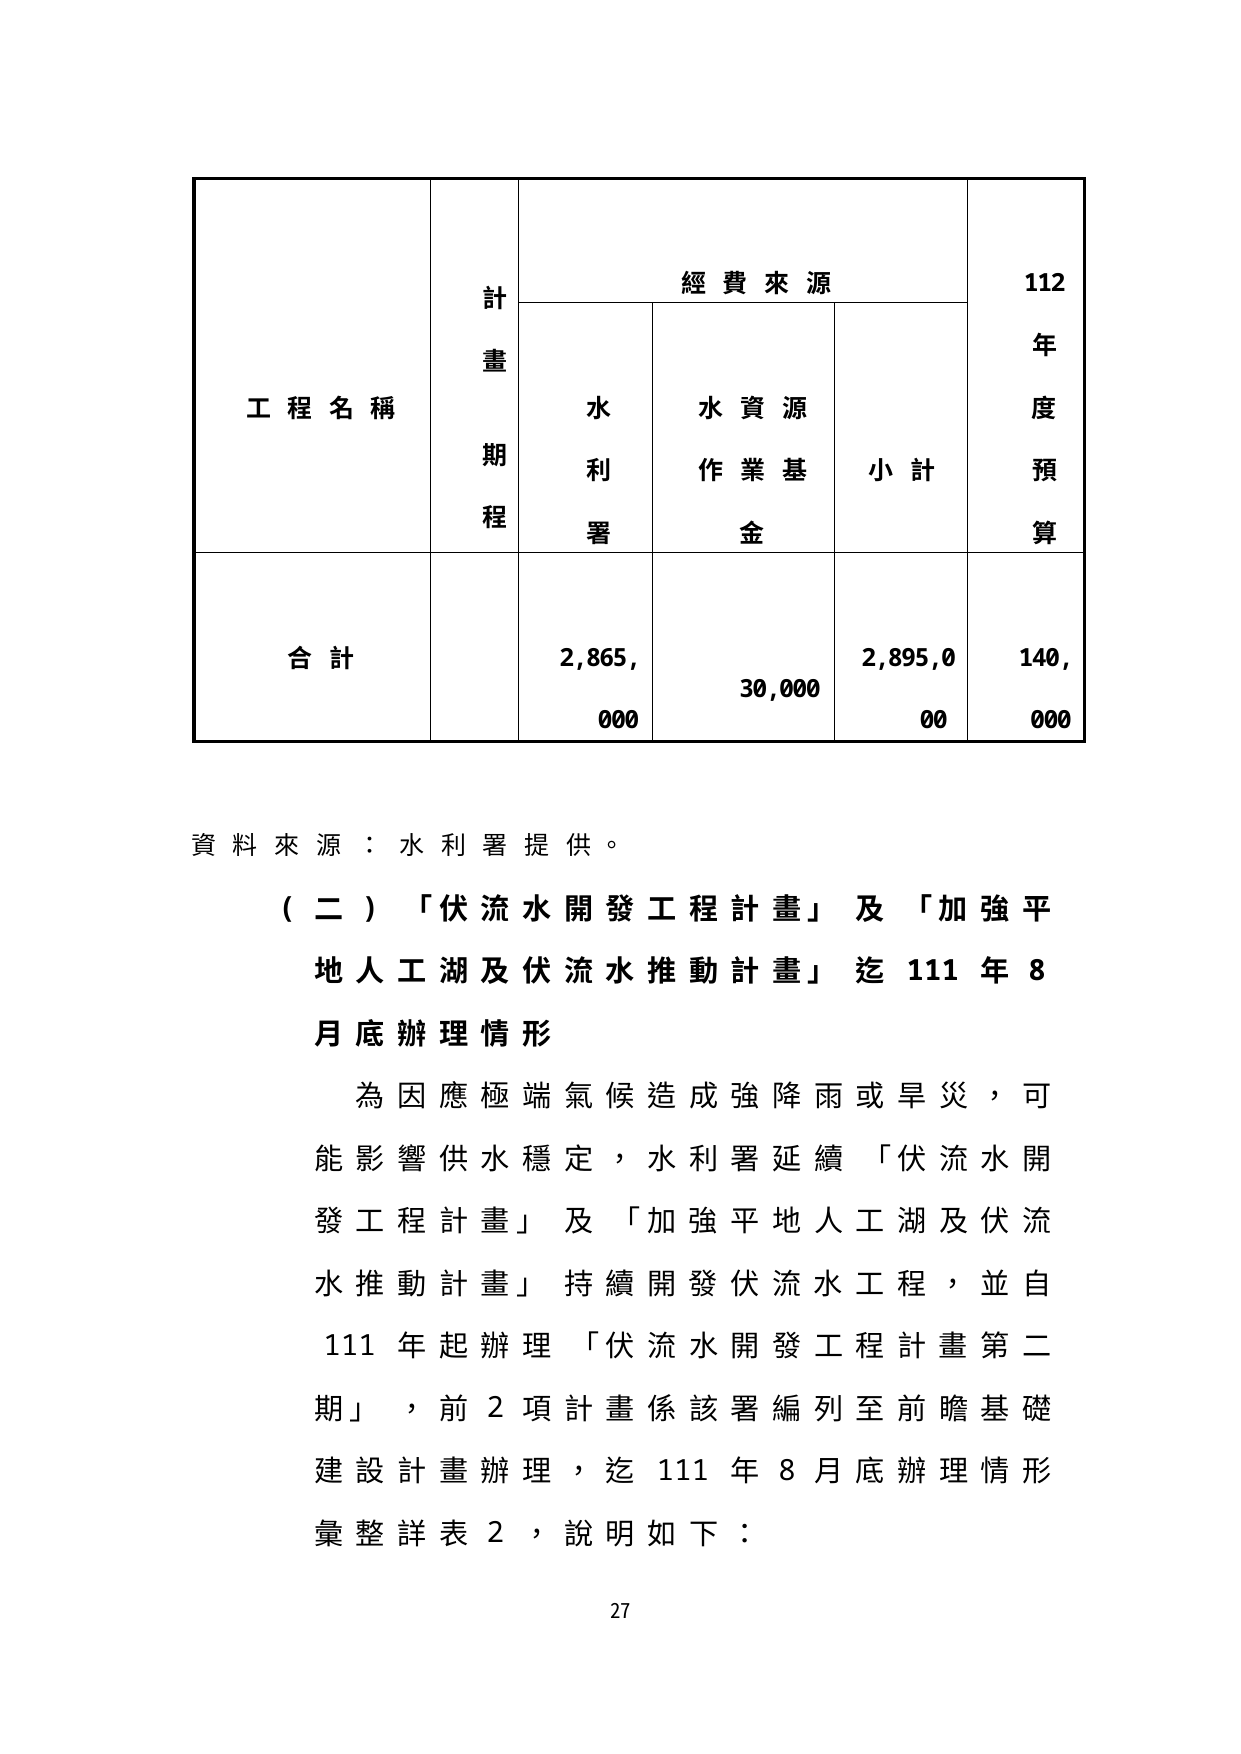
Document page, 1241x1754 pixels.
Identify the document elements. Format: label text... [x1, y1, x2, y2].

table_header 112年度 預算數 [968, 180, 1083, 552]
table_cell 小計 [835, 303, 967, 552]
table_cell 2,895,000 [835, 553, 967, 740]
table_header 經費來源 [519, 180, 967, 302]
text 資料來源：水利署提供。 [183, 802, 1065, 865]
table_cell [431, 553, 518, 740]
table_cell 水資源作業基金 [653, 303, 834, 552]
table_cell 30,000 [653, 553, 834, 740]
table_cell 2,865,000 [519, 553, 652, 740]
text 為因應極端氣候造成強降雨或旱災，可能影響供水穩定，水利署延續「伏流水開發工程計畫」及「加強平地人工湖及伏流水推動計畫」持續開發伏流水工程，並自111年起辦理「伏流水開發工程計畫第二期」，前2項計畫係該署編列至前瞻基礎建設計畫辦理，迄111年8月底辦理情形彙整詳表2，說明如下： [271, 1052, 1058, 1552]
text (二)「伏流水開發工程計畫」及「加強平地人工湖及伏流水推動計畫」迄111年8月底辦理情形 [242, 865, 1058, 1052]
table_header 工程名稱 [196, 180, 430, 552]
table_cell 水利署 [519, 303, 652, 552]
table_header 計畫 期程 [431, 180, 518, 552]
table_cell 合計 [196, 553, 430, 740]
table_cell 140,000 [968, 553, 1083, 740]
